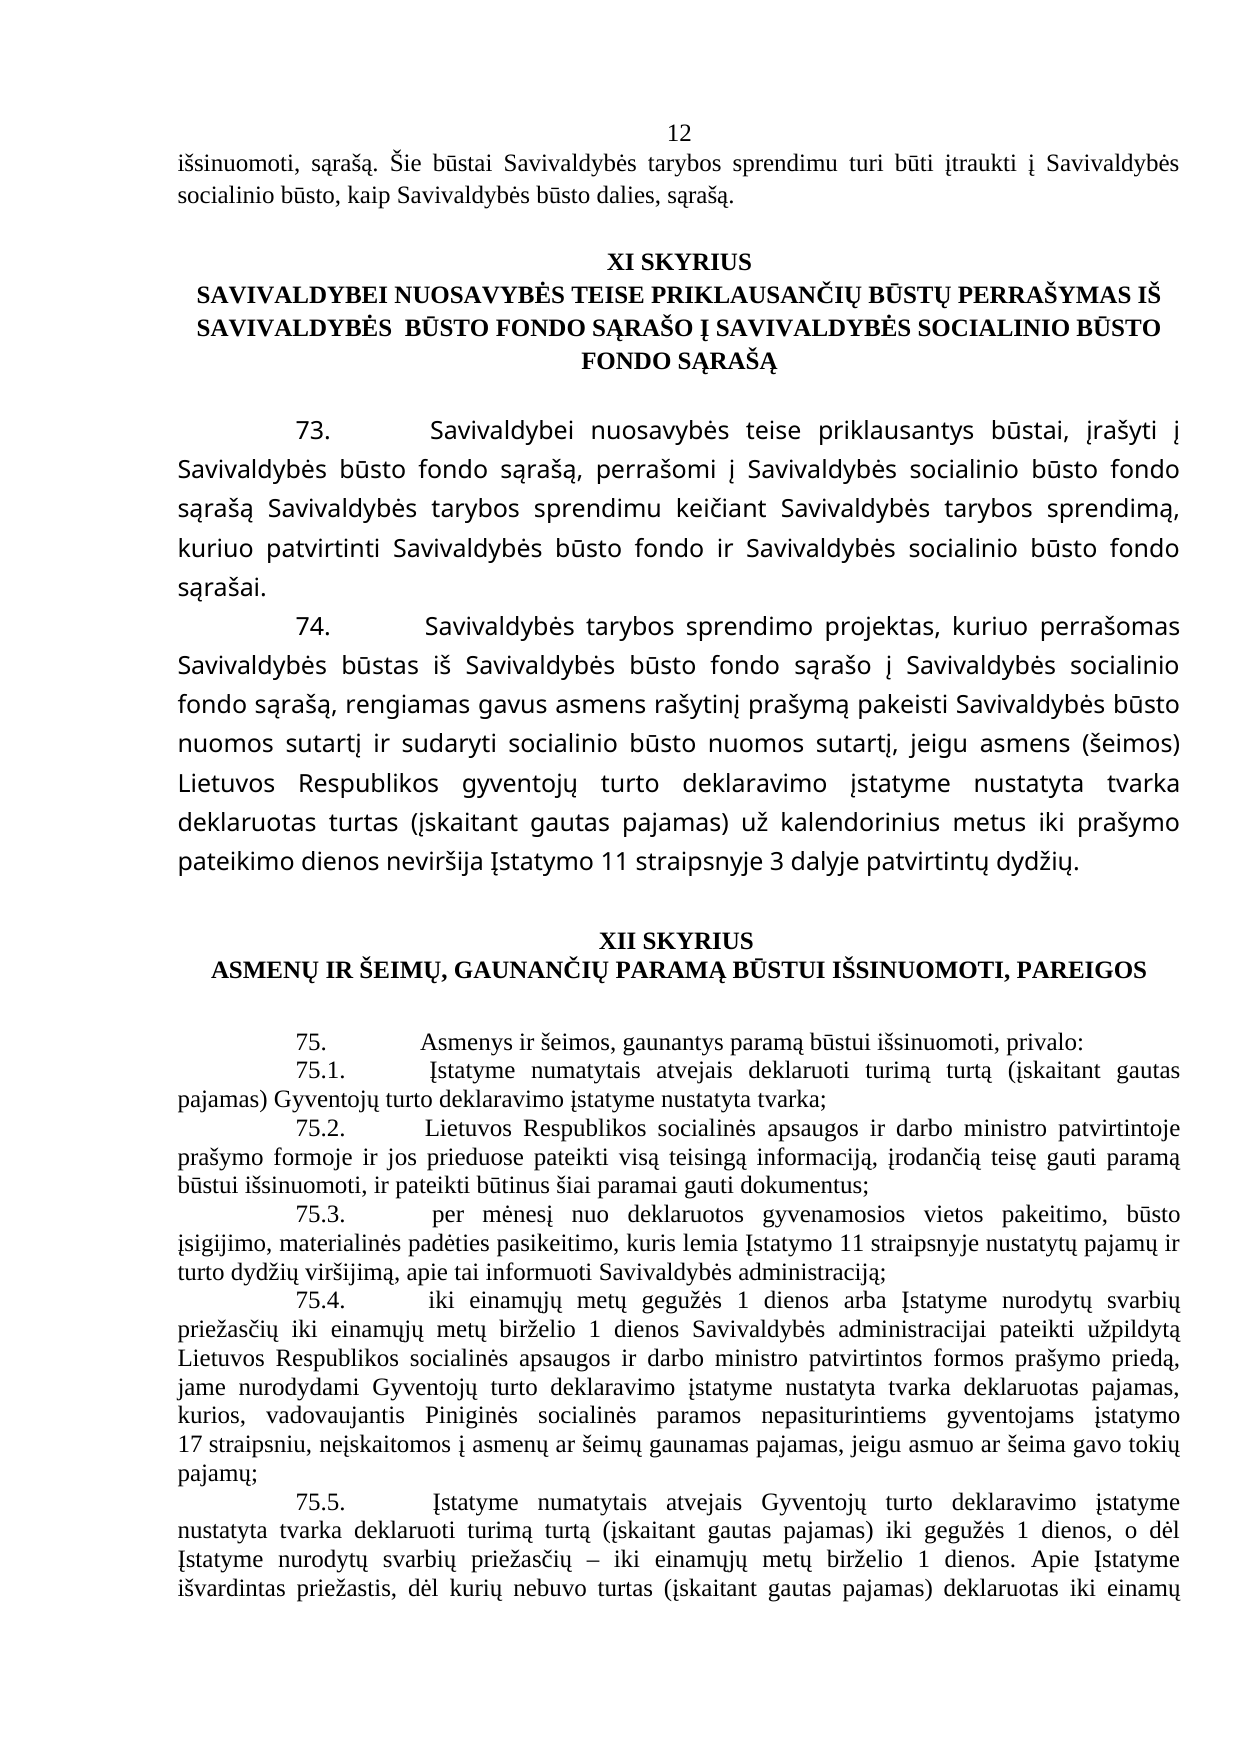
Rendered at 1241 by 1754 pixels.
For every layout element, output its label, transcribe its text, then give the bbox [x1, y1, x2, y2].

text 75.2. Lietuvos Respublikos socialinės apsaugos ir darbo ministro patvirtintoje prašymo formoje ir jos prieduose pateikti visą teisingą informaciją, įrodančią teisę gauti paramą būstui išsinuomoti, ir pateikti būtinus šiai paramai gauti dokumentus; [177, 1113, 1181, 1199]
text SAVIVALDYBEI NUOSAVYBĖS TEISE PRIKLAUSANČIŲ BŪSTŲ PERRAŠYMAS IŠ SAVIVALDYBĖS BŪSTO FONDO SĄRAŠO Į SAVIVALDYBĖS SOCIALINIO BŪSTO FONDO SĄRAŠĄ [177, 280, 1181, 374]
text 74. Savivaldybės tarybos sprendimo projektas, kuriuo perrašomas Savivaldybės būstas iš Savivaldybės būsto fondo sąrašo į Savivaldybės socialinio fondo sąrašą, rengiamas gavus asmens rašytinį prašymą pakeisti Savivaldybės būsto nuomos sutartį ir sudaryti socialinio būsto nuomos sutartį, jeigu asmens (šeimos) Lietuvos Respublikos gyventojų turto deklaravimo įstatyme nustatyta tvarka deklaruotas turtas (įskaitant gautas pajamas) už kalendorinius metus iki prašymo pateikimo dienos neviršija Įstatymo 11 straipsnyje 3 dalyje patvirtintų dydžių. [177, 609, 1181, 878]
text XI SKYRIUS [177, 247, 1181, 275]
text 75.1. Įstatyme numatytais atvejais deklaruoti turimą turtą (įskaitant gautas pajamas) Gyventojų turto deklaravimo įstatyme nustatyta tvarka; [177, 1055, 1181, 1113]
text ASMENŲ IR ŠEIMŲ, GAUNANČIŲ PARAMĄ BŪSTUI IŠSINUOMOTI, PAREIGOS [177, 955, 1181, 983]
text išsinuomoti, sąrašą. Šie būstai Savivaldybės tarybos sprendimu turi būti įtraukti į Savivaldybės socialinio būsto, kaip Savivaldybės būsto dalies, sąrašą. [177, 148, 1181, 209]
text 73. Savivaldybei nuosavybės teise priklausantys būstai, įrašyti į Savivaldybės būsto fondo sąrašą, perrašomi į Savivaldybės socialinio būsto fondo sąrašą Savivaldybės tarybos sprendimu keičiant Savivaldybės tarybos sprendimą, kuriuo patvirtinti Savivaldybės būsto fondo ir Savivaldybės socialinio būsto fondo sąrašai. [177, 413, 1181, 603]
text XII SKYRIUS [177, 926, 1181, 955]
text 75.5. Įstatyme numatytais atvejais Gyventojų turto deklaravimo įstatyme nustatyta tvarka deklaruoti turimą turtą (įskaitant gautas pajamas) iki gegužės 1 dienos, o dėl Įstatyme nurodytų svarbių priežasčių – iki einamųjų metų birželio 1 dienos. Apie Įstatyme išvardintas priežastis, dėl kurių nebuvo turtas (įskaitant gautas pajamas) deklaruotas iki einamų [177, 1487, 1181, 1602]
text 75. Asmenys ir šeimos, gaunantys paramą būstui išsinuomoti, privalo: [177, 1027, 1181, 1055]
text 75.3. per mėnesį nuo deklaruotos gyvenamosios vietos pakeitimo, būsto įsigijimo, materialinės padėties pasikeitimo, kuris lemia Įstatymo 11 straipsnyje nustatytų pajamų ir turto dydžių viršijimą, apie tai informuoti Savivaldybės administraciją; [177, 1199, 1181, 1285]
text 75.4. iki einamųjų metų gegužės 1 dienos arba Įstatyme nurodytų svarbių priežasčių iki einamųjų metų birželio 1 dienos Savivaldybės administracijai pateikti užpildytą Lietuvos Respublikos socialinės apsaugos ir darbo ministro patvirtintos formos prašymo priedą, jame nurodydami Gyventojų turto deklaravimo įstatyme nustatyta tvarka deklaruotas pajamas, kurios, vadovaujantis Piniginės socialinės paramos nepasiturintiems gyventojams įstatymo 17 straipsniu, neįskaitomos į asmenų ar šeimų gaunamas pajamas, jeigu asmuo ar šeima gavo tokių pajamų; [177, 1285, 1181, 1487]
